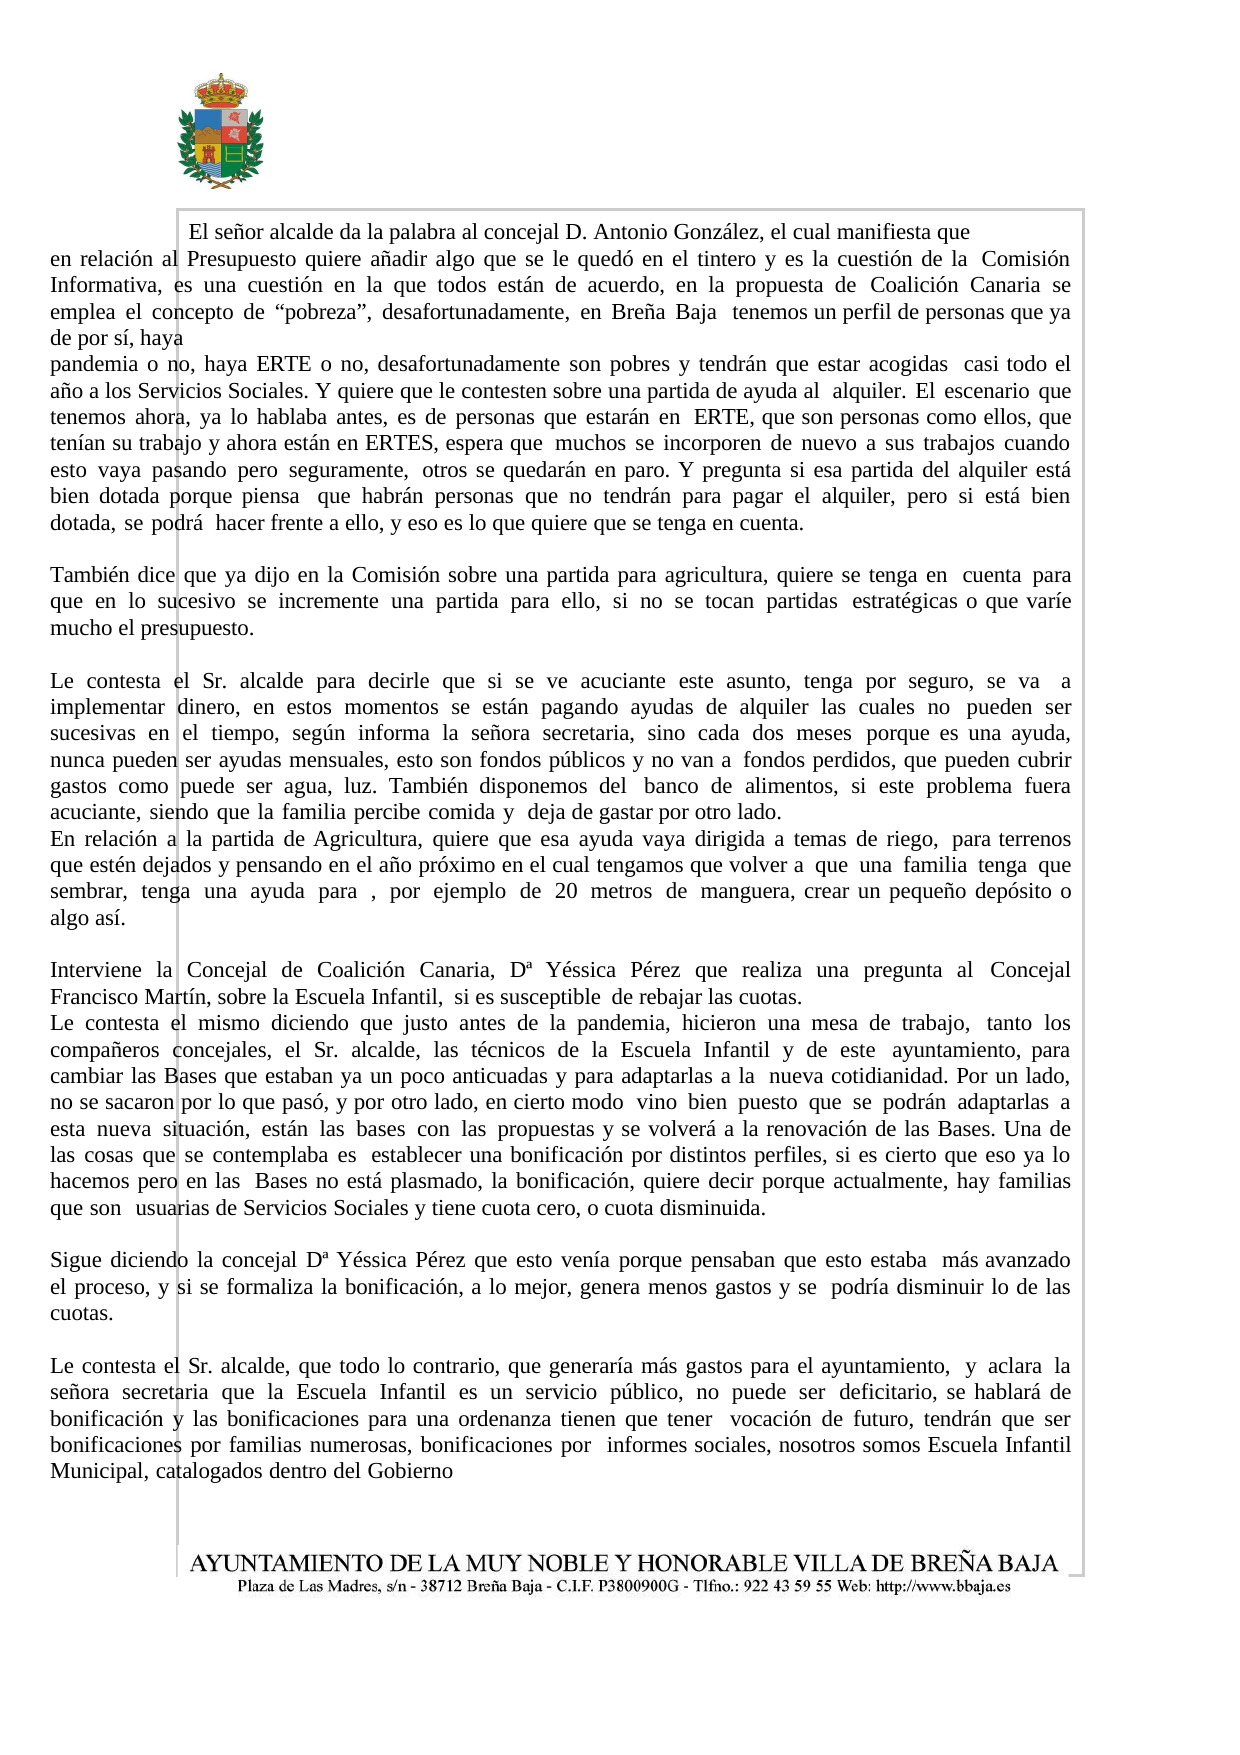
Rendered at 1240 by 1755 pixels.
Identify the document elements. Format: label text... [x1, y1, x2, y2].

text pandemia o no, haya ERTE o no, desafortunadamente son pobres y tendrán que estar acogidas casi todo el año a los Servicios Sociales. Y quiere que le contesten sobre una partida de ayuda al alquiler. El escenario que tenemos ahora, ya lo hablaba antes, es de personas que estarán en ERTE, que son personas como ellos, que tenían su trabajo y ahora están en ERTES, espera que muchos se incorporen de nuevo a sus trabajos cuando esto vaya pasando pero seguramente, otros se quedarán en paro. Y pregunta si esa partida del alquiler está bien dotada porque piensa que habrán personas que no tendrán para pagar el alquiler, pero si está bien dotada, se podrá hacer frente a ello, y eso es lo que quiere que se tenga en cuenta. [179, 350, 1072, 535]
text en relación al Presupuesto quiere añadir algo que se le quedó en el tintero y es la cuestión de la Comisión Informativa, es una cuestión en la que todos están de acuerdo, en la propuesta de Coalición Canaria se emplea el concepto de “pobreza”, desafortunadamente, en Breña Baja tenemos un perfil de personas que ya de por sí, haya [50, 245, 176, 350]
text Interviene la Concejal de Coalición Canaria, Dª Yéssica Pérez que realiza una pregunta al Concejal Francisco Martín, sobre la Escuela Infantil, si es susceptible de rebajar las cuotas. [50, 957, 176, 1009]
text Le contesta el Sr. alcalde, que todo lo contrario, que generaría más gastos para el ayuntamiento, y aclara la señora secretaria que la Escuela Infantil es un servicio público, no puede ser deficitario, se hablará de bonificación y las bonificaciones para una ordenanza tienen que tener vocación de futuro, tendrán que ser bonificaciones por familias numerosas, bonificaciones por informes sociales, nosotros somos Escuela Infantil Municipal, catalogados dentro del Gobierno [179, 1352, 1072, 1484]
text Le contesta el mismo diciendo que justo antes de la pandemia, hicieron una mesa de trabajo, tanto los compañeros concejales, el Sr. alcalde, las técnicos de la Escuela Infantil y de este ayuntamiento, para cambiar las Bases que estaban ya un poco anticuadas y para adaptarlas a la nueva cotidianidad. Por un lado, no se sacaron por lo que pasó, y por otro lado, en cierto modo vino bien puesto que se podrán adaptarlas a esta nueva situación, están las bases con las propuestas y se volverá a la renovación de las Bases. Una de las cosas que se contemplaba es establecer una bonificación por distintos perfiles, si es cierto que eso ya lo hacemos pero en las Bases no está plasmado, la bonificación, quiere decir porque actualmente, hay familias que son usuarias de Servicios Sociales y tiene cuota cero, o cuota disminuida. [50, 1009, 176, 1220]
text Sigue diciendo la concejal Dª Yéssica Pérez que esto venía porque pensaban que esto estaba más avanzado el proceso, y si se formaliza la bonificación, a lo mejor, genera menos gastos y se podría disminuir lo de las cuotas. [179, 1247, 1071, 1326]
text Le contesta el Sr. alcalde, que todo lo contrario, que generaría más gastos para el ayuntamiento, y aclara la señora secretaria que la Escuela Infantil es un servicio público, no puede ser deficitario, se hablará de bonificación y las bonificaciones para una ordenanza tienen que tener vocación de futuro, tendrán que ser bonificaciones por familias numerosas, bonificaciones por informes sociales, nosotros somos Escuela Infantil Municipal, catalogados dentro del Gobierno [50, 1352, 176, 1484]
text pandemia o no, haya ERTE o no, desafortunadamente son pobres y tendrán que estar acogidas casi todo el año a los Servicios Sociales. Y quiere que le contesten sobre una partida de ayuda al alquiler. El escenario que tenemos ahora, ya lo hablaba antes, es de personas que estarán en ERTE, que son personas como ellos, que tenían su trabajo y ahora están en ERTES, espera que muchos se incorporen de nuevo a sus trabajos cuando esto vaya pasando pero seguramente, otros se quedarán en paro. Y pregunta si esa partida del alquiler está bien dotada porque piensa que habrán personas que no tendrán para pagar el alquiler, pero si está bien dotada, se podrá hacer frente a ello, y eso es lo que quiere que se tenga en cuenta. [50, 350, 176, 535]
text Le contesta el Sr. alcalde para decirle que si se ve acuciante este asunto, tenga por seguro, se va a implementar dinero, en estos momentos se están pagando ayudas de alquiler las cuales no pueden ser sucesivas en el tiempo, según informa la señora secretaria, sino cada dos meses porque es una ayuda, nunca pueden ser ayudas mensuales, esto son fondos públicos y no van a fondos perdidos, que pueden cubrir gastos como puede ser agua, luz. También disponemos del banco de alimentos, si este problema fuera acuciante, siendo que la familia percibe comida y deja de gastar por otro lado. [179, 667, 1072, 825]
text Le contesta el mismo diciendo que justo antes de la pandemia, hicieron una mesa de trabajo, tanto los compañeros concejales, el Sr. alcalde, las técnicos de la Escuela Infantil y de este ayuntamiento, para cambiar las Bases que estaban ya un poco anticuadas y para adaptarlas a la nueva cotidianidad. Por un lado, no se sacaron por lo que pasó, y por otro lado, en cierto modo vino bien puesto que se podrán adaptarlas a esta nueva situación, están las bases con las propuestas y se volverá a la renovación de las Bases. Una de las cosas que se contemplaba es establecer una bonificación por distintos perfiles, si es cierto que eso ya lo hacemos pero en las Bases no está plasmado, la bonificación, quiere decir porque actualmente, hay familias que son usuarias de Servicios Sociales y tiene cuota cero, o cuota disminuida. [179, 1009, 1072, 1220]
text Interviene la Concejal de Coalición Canaria, Dª Yéssica Pérez que realiza una pregunta al Concejal Francisco Martín, sobre la Escuela Infantil, si es susceptible de rebajar las cuotas. [179, 957, 1071, 1009]
text También dice que ya dijo en la Comisión sobre una partida para agricultura, quiere se tenga en cuenta para que en lo sucesivo se incremente una partida para ello, si no se tocan partidas estratégicas o que varíe mucho el presupuesto. [50, 561, 176, 640]
text También dice que ya dijo en la Comisión sobre una partida para agricultura, quiere se tenga en cuenta para que en lo sucesivo se incremente una partida para ello, si no se tocan partidas estratégicas o que varíe mucho el presupuesto. [179, 561, 1072, 640]
text En relación a la partida de Agricultura, quiere que esa ayuda vaya dirigida a temas de riego, para terrenos que estén dejados y pensando en el año próximo en el cual tengamos que volver a que una familia tenga que sembrar, tenga una ayuda para , por ejemplo de 20 metros de manguera, crear un pequeño depósito o algo así. [50, 825, 176, 930]
text El señor alcalde da la palabra al concejal D. Antonio González, el cual manifiesta que [188, 219, 1082, 245]
text [1085, 219, 1196, 245]
text en relación al Presupuesto quiere añadir algo que se le quedó en el tintero y es la cuestión de la Comisión Informativa, es una cuestión en la que todos están de acuerdo, en la propuesta de Coalición Canaria se emplea el concepto de “pobreza”, desafortunadamente, en Breña Baja tenemos un perfil de personas que ya de por sí, haya [179, 245, 1072, 350]
text En relación a la partida de Agricultura, quiere que esa ayuda vaya dirigida a temas de riego, para terrenos que estén dejados y pensando en el año próximo en el cual tengamos que volver a que una familia tenga que sembrar, tenga una ayuda para , por ejemplo de 20 metros de manguera, crear un pequeño depósito o algo así. [179, 825, 1072, 930]
text Sigue diciendo la concejal Dª Yéssica Pérez que esto venía porque pensaban que esto estaba más avanzado el proceso, y si se formaliza la bonificación, a lo mejor, genera menos gastos y se podría disminuir lo de las cuotas. [50, 1247, 176, 1326]
text Le contesta el Sr. alcalde para decirle que si se ve acuciante este asunto, tenga por seguro, se va a implementar dinero, en estos momentos se están pagando ayudas de alquiler las cuales no pueden ser sucesivas en el tiempo, según informa la señora secretaria, sino cada dos meses porque es una ayuda, nunca pueden ser ayudas mensuales, esto son fondos públicos y no van a fondos perdidos, que pueden cubrir gastos como puede ser agua, luz. También disponemos del banco de alimentos, si este problema fuera acuciante, siendo que la familia percibe comida y deja de gastar por otro lado. [50, 667, 176, 825]
